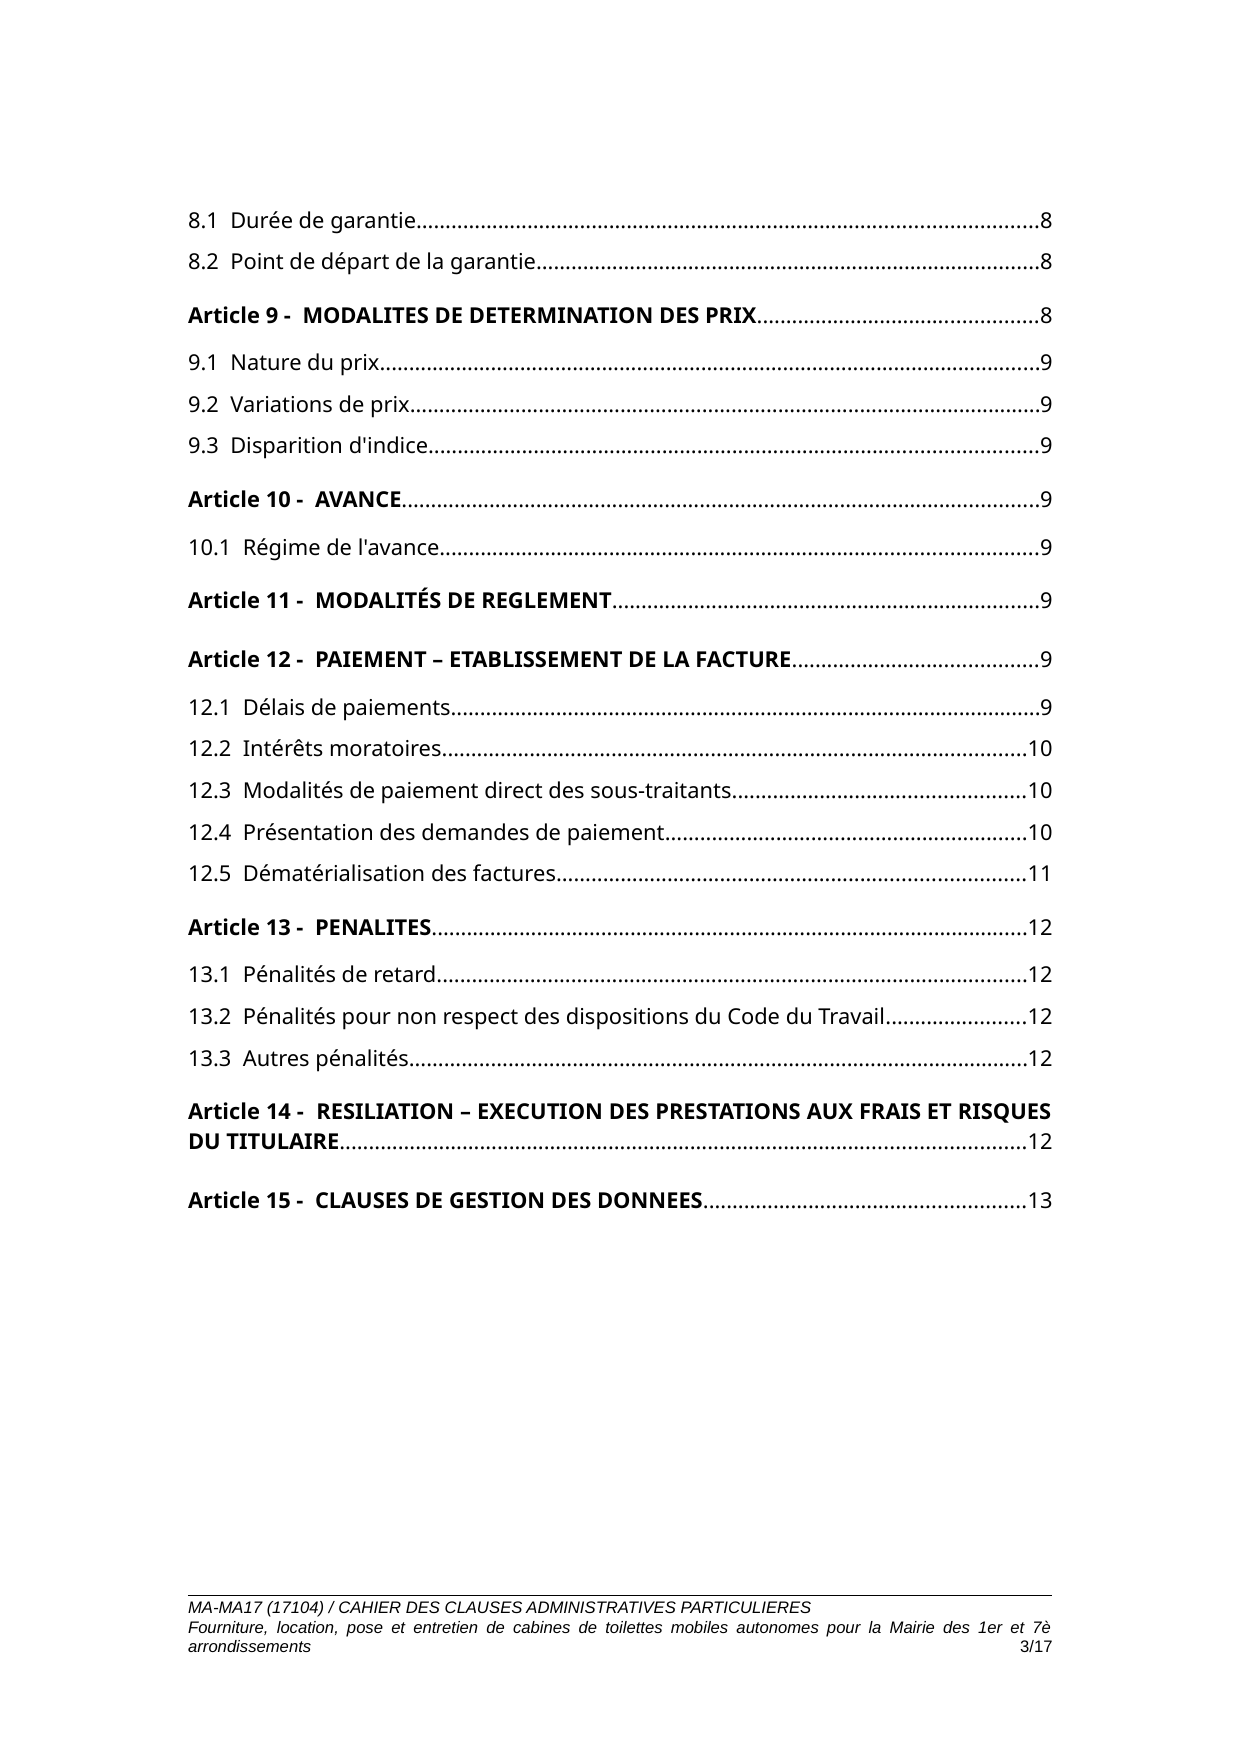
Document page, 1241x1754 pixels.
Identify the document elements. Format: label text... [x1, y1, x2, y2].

text 12.4 Présentation des demandes de paiement 10 [188, 817, 1052, 846]
text 8.2 Point de départ de la garantie 8 [188, 246, 1052, 276]
text Article 9 - MODALITES DE DETERMINATION DES PRIX 8 [188, 300, 1052, 329]
text Article 11 - MODALITÉS DE REGLEMENT 9 [188, 585, 1052, 615]
text 12.5 Dématérialisation des factures 11 [188, 858, 1052, 888]
text 10.1 Régime de l'avance 9 [188, 531, 1052, 561]
text 12.3 Modalités de paiement direct des sous-traitants 10 [188, 775, 1052, 805]
text 9.1 Nature du prix 9 [188, 347, 1052, 377]
text Article 12 - PAIEMENT – ETABLISSEMENT DE LA FACTURE 9 [188, 644, 1052, 674]
text 9.3 Disparition d'indice 9 [188, 431, 1052, 460]
text Article 10 - AVANCE 9 [188, 484, 1052, 514]
text Article 13 - PENALITES 12 [188, 912, 1052, 942]
text 8.1 Durée de garantie 8 [188, 204, 1052, 234]
text 12.1 Délais de paiements 9 [188, 692, 1052, 721]
text 12.2 Intérêts moratoires 10 [188, 733, 1052, 763]
text 9.2 Variations de prix 9 [188, 389, 1052, 419]
text Article 14 - RESILIATION – EXECUTION DES PRESTATIONS AUX FRAIS ET RISQUES DU TITULAIRE 12 [188, 1096, 1052, 1156]
text 13.1 Pénalités de retard 12 [188, 959, 1052, 989]
text Article 15 - CLAUSES DE GESTION DES DONNEES 13 [188, 1185, 1052, 1215]
text 13.2 Pénalités pour non respect des dispositions du Code du Travail 12 [188, 1001, 1052, 1031]
text 13.3 Autres pénalités 12 [188, 1043, 1052, 1072]
